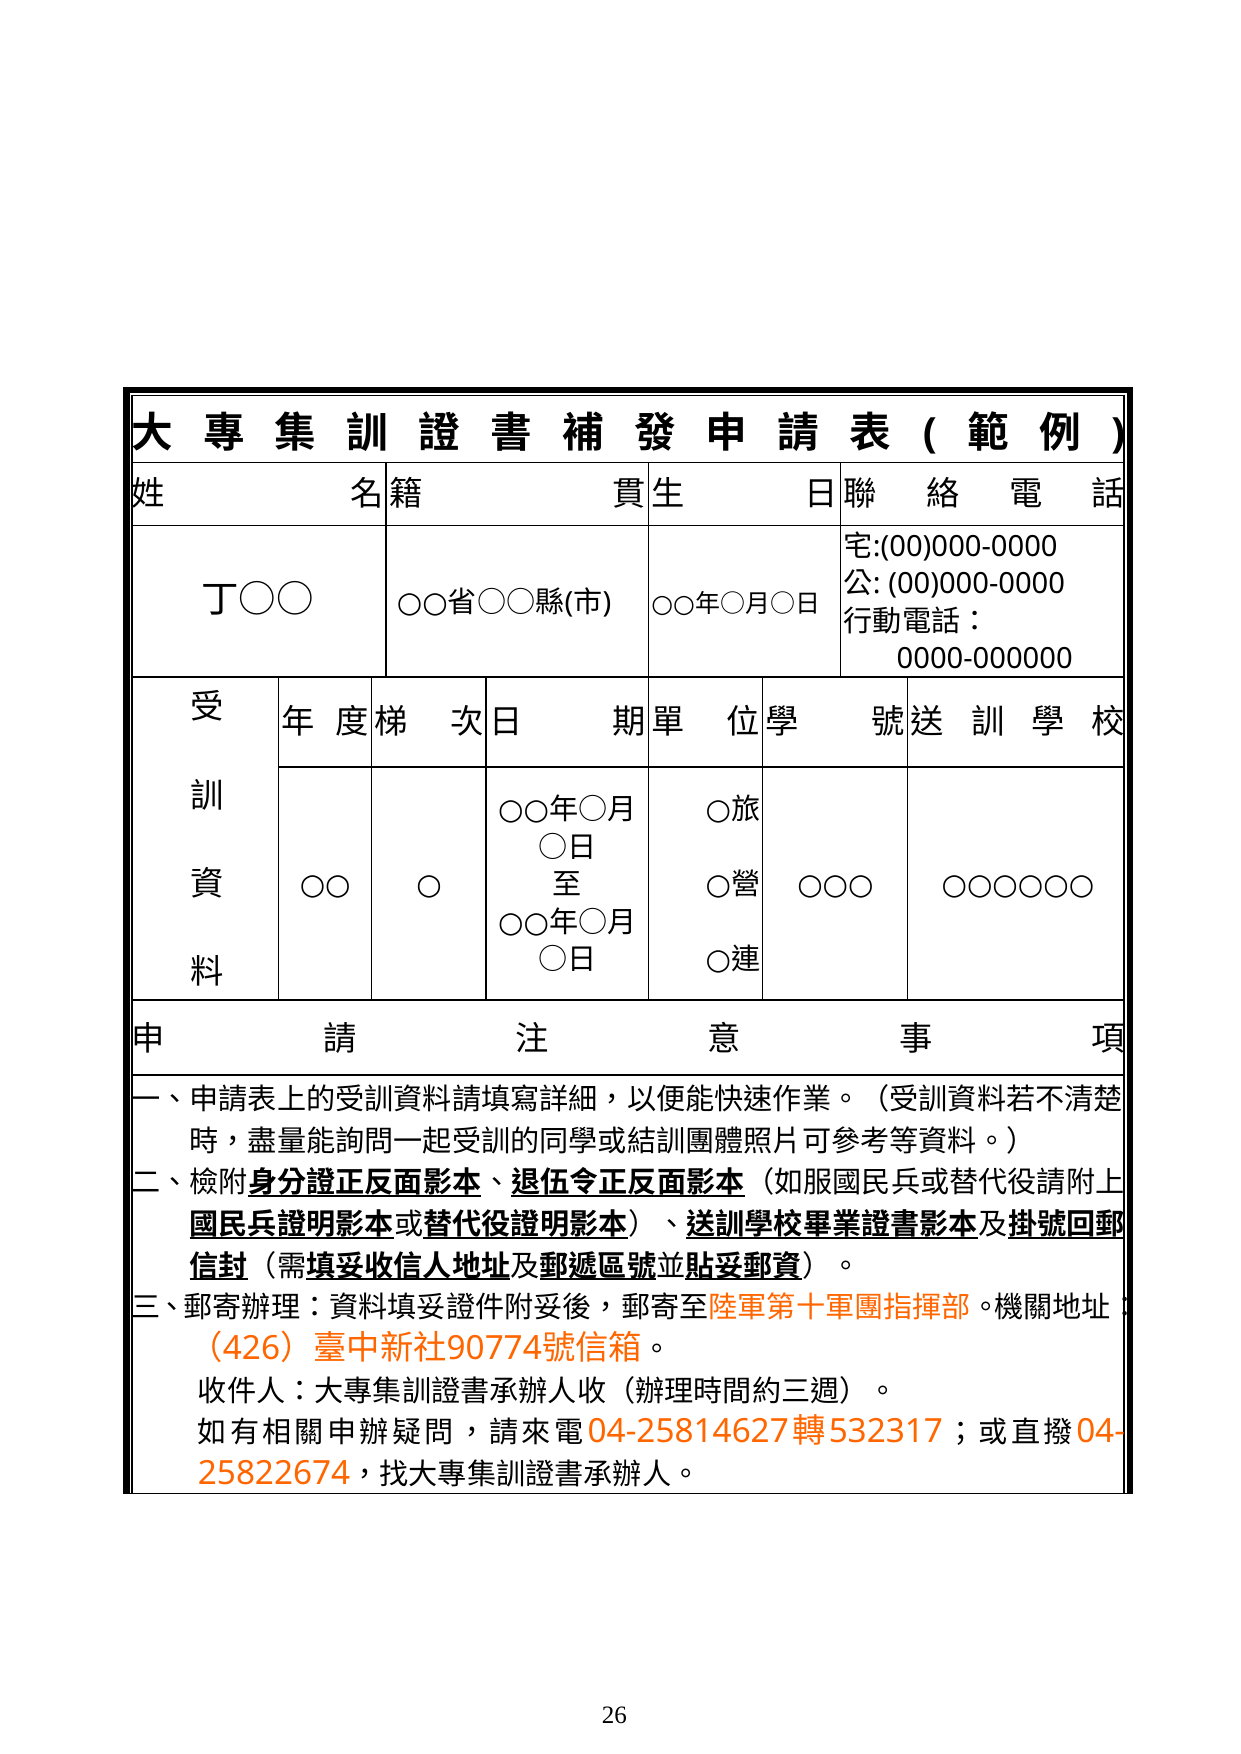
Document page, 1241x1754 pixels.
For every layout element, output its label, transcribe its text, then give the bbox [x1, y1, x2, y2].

table_cell ○○ [279, 768, 371, 999]
table_cell 姓名 [133, 463, 385, 524]
table_cell 一、申請表上的受訓資料請填寫詳細，以便能快速作業。（受訓資料若不清楚時，盡量能詢問一起受訓的同學或結訓團體照片可參考等資料。） 二、檢附身分證正反面影本、退伍令正反面影本（如服國民兵或替代役請附上國民兵證明影本或替代役證明影本）、送訓學校畢業證書影本及掛號回郵信封（需填妥收信人地址及郵遞區號並貼妥郵資）。 三、郵寄辦理：資料填妥證件附妥後，郵寄至陸軍第十軍團指揮部。機關地址：（426）臺中新社90774號信箱。 收件人：大專集訓證書承辦人收（辦理時間約三週）。 如有相關申辦疑問，請來電04-25814627轉532317；或直撥04-25822674，找大專集訓證書承辦人。 [133, 1076, 1123, 1493]
table_cell ○○省○○縣(市) [387, 526, 648, 676]
table_cell 單位 [649, 678, 762, 766]
table_cell 年度 [279, 678, 371, 766]
table_cell ○○○ [763, 768, 907, 999]
table_cell 籍貫 [387, 463, 648, 524]
table_cell 梯次 [372, 678, 485, 766]
table_cell 生日 [649, 463, 840, 524]
table_cell 聯絡電話 [841, 463, 1123, 524]
table_cell ○○年○月○日 [649, 526, 840, 676]
table_cell 受訓資料 [133, 678, 278, 999]
table_cell 丁○○ [133, 526, 385, 676]
table_cell ○旅 ○營 ○連 [649, 768, 762, 999]
table_cell ○ [372, 768, 485, 999]
table_cell 申請注意事項 [133, 1001, 1123, 1074]
table_cell 送訓學校 [908, 678, 1123, 766]
table_cell 宅:(00)000-0000 公: (00)000-0000 行動電話： 0000-000000 [841, 526, 1123, 676]
table_cell 學號 [763, 678, 907, 766]
table_cell 日期 [487, 678, 648, 766]
table_header 大專集訓證書補發申請表(範例) [133, 396, 1123, 462]
table_cell ○○年○月 ○日 至 ○○年○月 ○日 [487, 768, 648, 999]
table_cell ○○○○○○ [908, 768, 1123, 999]
